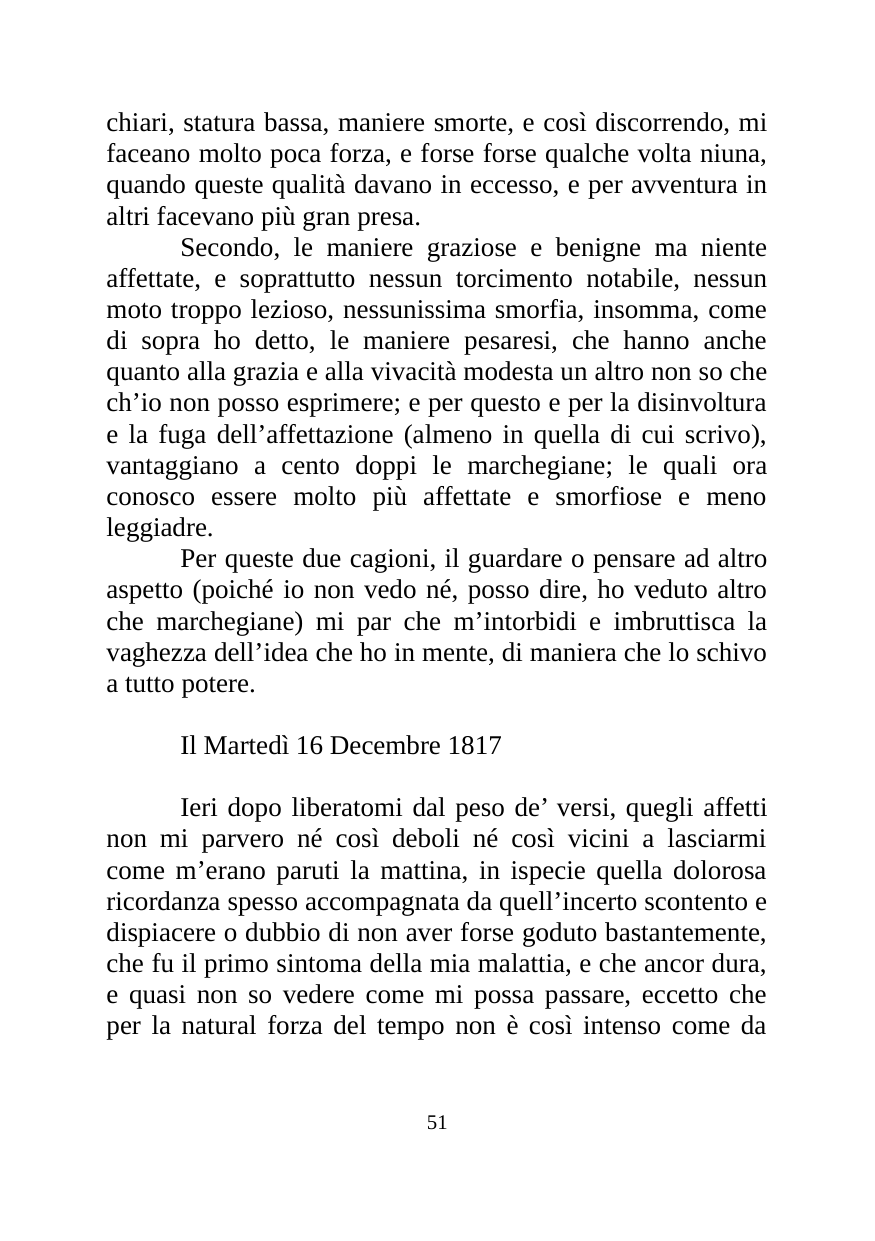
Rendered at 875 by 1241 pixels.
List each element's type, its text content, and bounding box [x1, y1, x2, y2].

text Secondo, le maniere graziose e benigne ma niente affettate, e soprattutto nessun torcimento notabile, nessun moto troppo lezioso, nessunissima smorfia, insomma, come di sopra ho detto, le maniere pesaresi, che hanno anche quanto alla grazia e alla vivacità modesta un altro non so che ch’io non posso esprimere; e per questo e per la disinvoltura e la fuga dell’affettazione (almeno in quella di cui scrivo), vantaggiano a cento doppi le marchegiane; le quali ora conosco essere molto più affettate e smorfiose e meno leggiadre. [106, 231, 768, 542]
text Per queste due cagioni, il guardare o pensare ad altro aspetto (poiché io non vedo né, posso dire, ho veduto altro che marchegiane) mi par che m’intorbidi e imbruttisca la vaghezza dell’idea che ho in mente, di maniera che lo schivo a tutto potere. [106, 542, 768, 698]
text Il Martedì 16 Decembre 1817 [106, 729, 768, 760]
text chiari, statura bassa, maniere smorte, e così discorrendo, mi faceano molto poca forza, e forse forse qualche volta niuna, quando queste qualità davano in eccesso, e per avventura in altri facevano più gran presa. [106, 106, 768, 231]
text Ieri dopo liberatomi dal peso de’ versi, quegli affetti non mi parvero né così deboli né così vicini a lasciarmi come m’erano paruti la mattina, in ispecie quella dolorosa ricordanza spesso accompagnata da quell’incerto scontento e dispiacere o dubbio di non aver forse goduto bastantemente, che fu il primo sintoma della mia malattia, e che ancor dura, e quasi non so vedere come mi possa passare, eccetto che per la natural forza del tempo non è così intenso come da [106, 791, 768, 1041]
